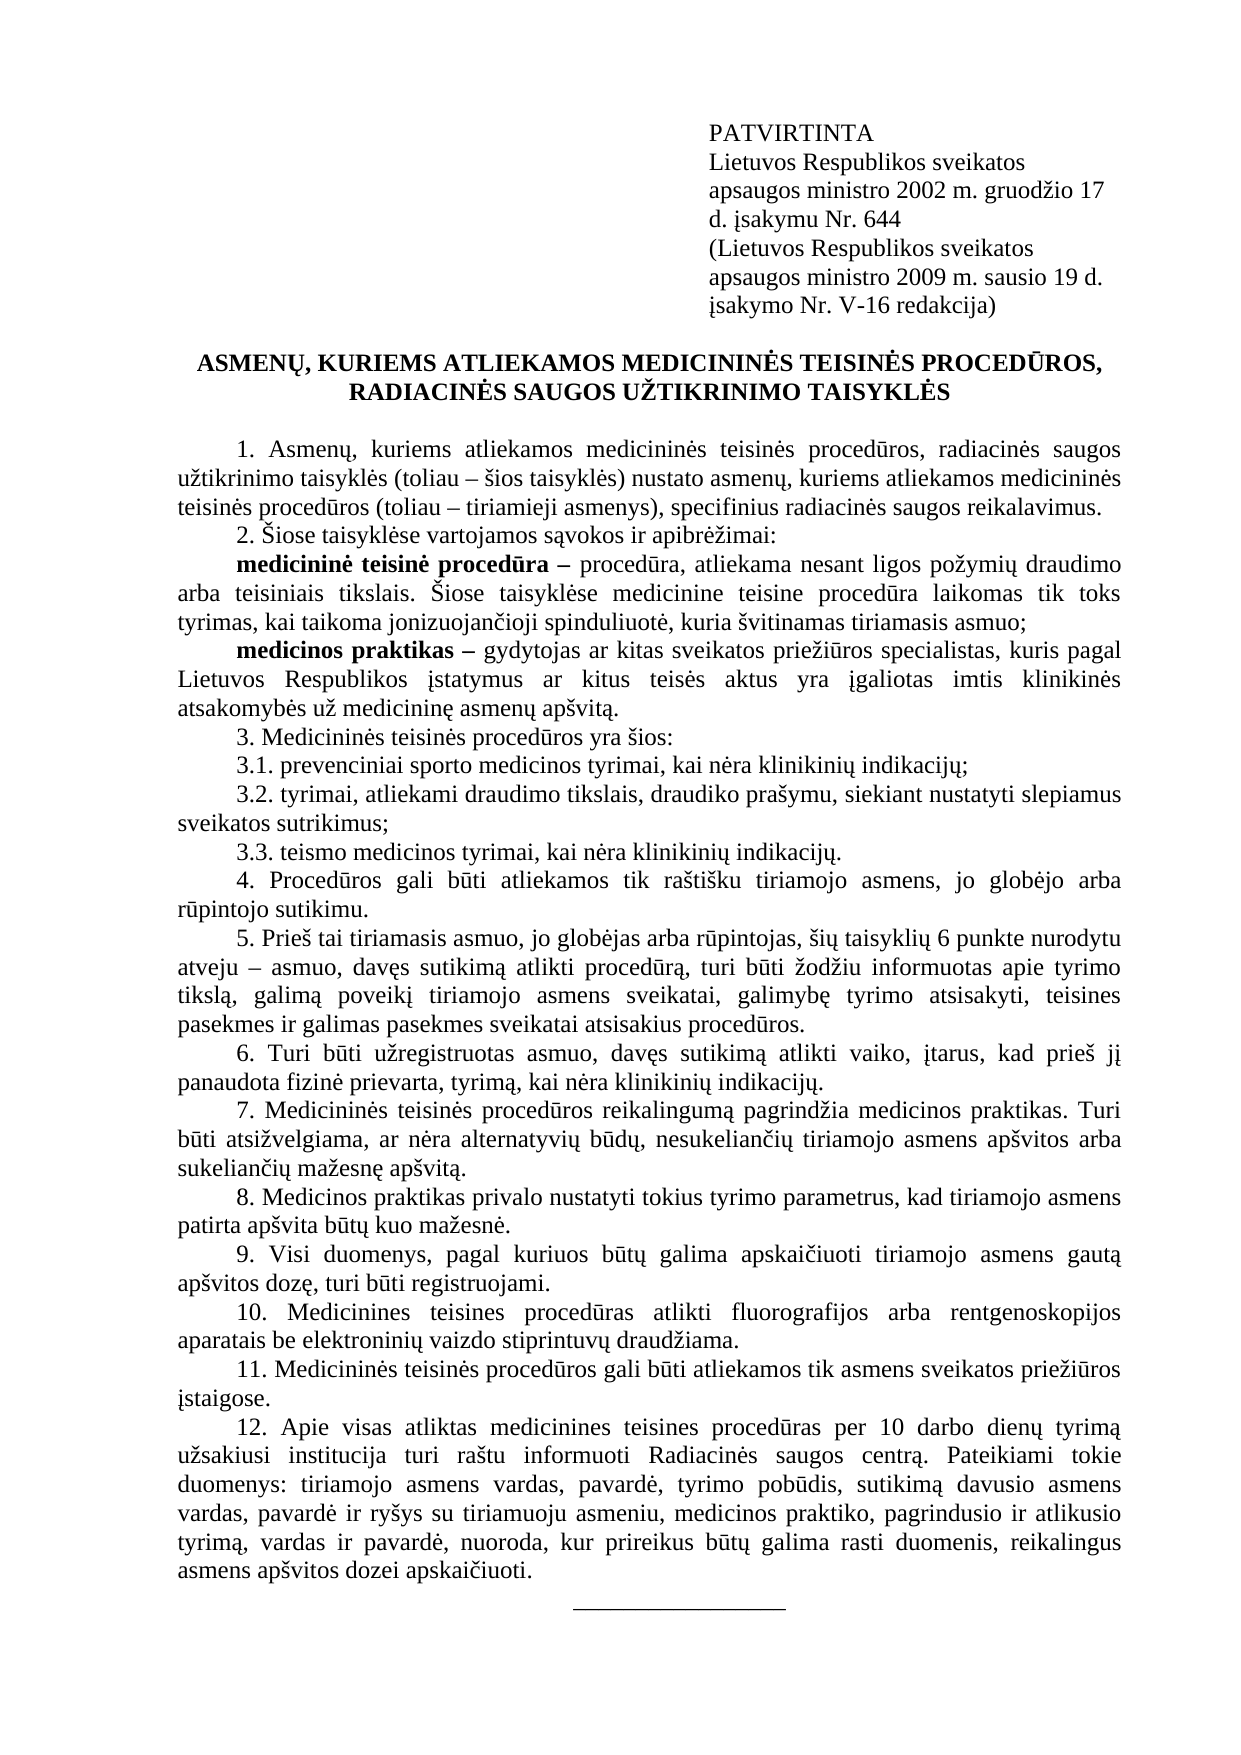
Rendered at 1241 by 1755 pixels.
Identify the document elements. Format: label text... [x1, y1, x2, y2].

text 2. Šiose taisyklėse vartojamos sąvokos ir apibrėžimai: [177, 521, 1122, 549]
text 11. Medicininės teisinės procedūros gali būti atliekamos tik asmens sveikatos priežiūros įstaigose. [177, 1354, 1122, 1412]
text PATVIRTINTA [177, 118, 1122, 147]
text 3. Medicininės teisinės procedūros yra šios: [177, 722, 1122, 751]
text 3.3. teismo medicinos tyrimai, kai nėra klinikinių indikacijų. [177, 837, 1122, 866]
text 10. Medicinines teisines procedūras atlikti fluorografijos arba rentgenoskopijos aparatais be elektroninių vaizdo stiprintuvų draudžiama. [177, 1297, 1122, 1354]
text 5. Prieš tai tiriamasis asmuo, jo globėjas arba rūpintojas, šių taisyklių 6 punkte nurodytu atveju – asmuo, davęs sutikimą atlikti procedūrą, turi būti žodžiu informuotas apie tyrimo tikslą, galimą poveikį tiriamojo asmens sveikatai, galimybę tyrimo atsisakyti, teisines pasekmes ir galimas pasekmes sveikatai atsisakius procedūros. [177, 923, 1122, 1038]
text d. įsakymu Nr. 644 [177, 204, 1122, 233]
text įsakymo Nr. V-16 redakcija) [177, 291, 1122, 319]
text _________________ [177, 1584, 1122, 1613]
text apsaugos ministro 2002 m. gruodžio 17 [177, 176, 1122, 204]
text 4. Procedūros gali būti atliekamos tik raštišku tiriamojo asmens, jo globėjo arba rūpintojo sutikimu. [177, 866, 1122, 923]
text 9. Visi duomenys, pagal kuriuos būtų galima apskaičiuoti tiriamojo asmens gautą apšvitos dozę, turi būti registruojami. [177, 1239, 1122, 1297]
text Lietuvos Respublikos sveikatos [177, 147, 1122, 176]
text (Lietuvos Respublikos sveikatos [177, 233, 1122, 262]
text 3.1. prevenciniai sporto medicinos tyrimai, kai nėra klinikinių indikacijų; [177, 751, 1122, 779]
text 1. Asmenų, kuriems atliekamos medicininės teisinės procedūros, radiacinės saugos užtikrinimo taisyklės (toliau – šios taisyklės) nustato asmenų, kuriems atliekamos medicininės teisinės procedūros (toliau – tiriamieji asmenys), specifinius radiacinės saugos reikalavimus. [177, 434, 1122, 521]
text 12. Apie visas atliktas medicinines teisines procedūras per 10 darbo dienų tyrimą užsakiusi institucija turi raštu informuoti Radiacinės saugos centrą. Pateikiami tokie duomenys: tiriamojo asmens vardas, pavardė, tyrimo pobūdis, sutikimą davusio asmens vardas, pavardė ir ryšys su tiriamuoju asmeniu, medicinos praktiko, pagrindusio ir atlikusio tyrimą, vardas ir pavardė, nuoroda, kur prireikus būtų galima rasti duomenis, reikalingus asmens apšvitos dozei apskaičiuoti. [177, 1412, 1122, 1584]
text medicininė teisinė procedūra – procedūra, atliekama nesant ligos požymių draudimo arba teisiniais tikslais. Šiose taisyklėse medicinine teisine procedūra laikomas tik toks tyrimas, kai taikoma jonizuojančioji spinduliuotė, kuria švitinamas tiriamasis asmuo; [177, 549, 1122, 636]
text ASMENŲ, KURIEMS ATLIEKAMOS MEDICININĖS TEISINĖS PROCEDŪROS, RADIACINĖS SAUGOS UŽTIKRINIMO TAISYKLĖS [177, 348, 1122, 406]
text 7. Medicininės teisinės procedūros reikalingumą pagrindžia medicinos praktikas. Turi būti atsižvelgiama, ar nėra alternatyvių būdų, nesukeliančių tiriamojo asmens apšvitos arba sukeliančių mažesnę apšvitą. [177, 1096, 1122, 1182]
text apsaugos ministro 2009 m. sausio 19 d. [177, 262, 1122, 291]
text 3.2. tyrimai, atliekami draudimo tikslais, draudiko prašymu, siekiant nustatyti slepiamus sveikatos sutrikimus; [177, 779, 1122, 837]
text 8. Medicinos praktikas privalo nustatyti tokius tyrimo parametrus, kad tiriamojo asmens patirta apšvita būtų kuo mažesnė. [177, 1182, 1122, 1239]
text medicinos praktikas – gydytojas ar kitas sveikatos priežiūros specialistas, kuris pagal Lietuvos Respublikos įstatymus ar kitus teisės aktus yra įgaliotas imtis klinikinės atsakomybės už medicininę asmenų apšvitą. [177, 636, 1122, 722]
text 6. Turi būti užregistruotas asmuo, davęs sutikimą atlikti vaiko, įtarus, kad prieš jį panaudota fizinė prievarta, tyrimą, kai nėra klinikinių indikacijų. [177, 1038, 1122, 1096]
